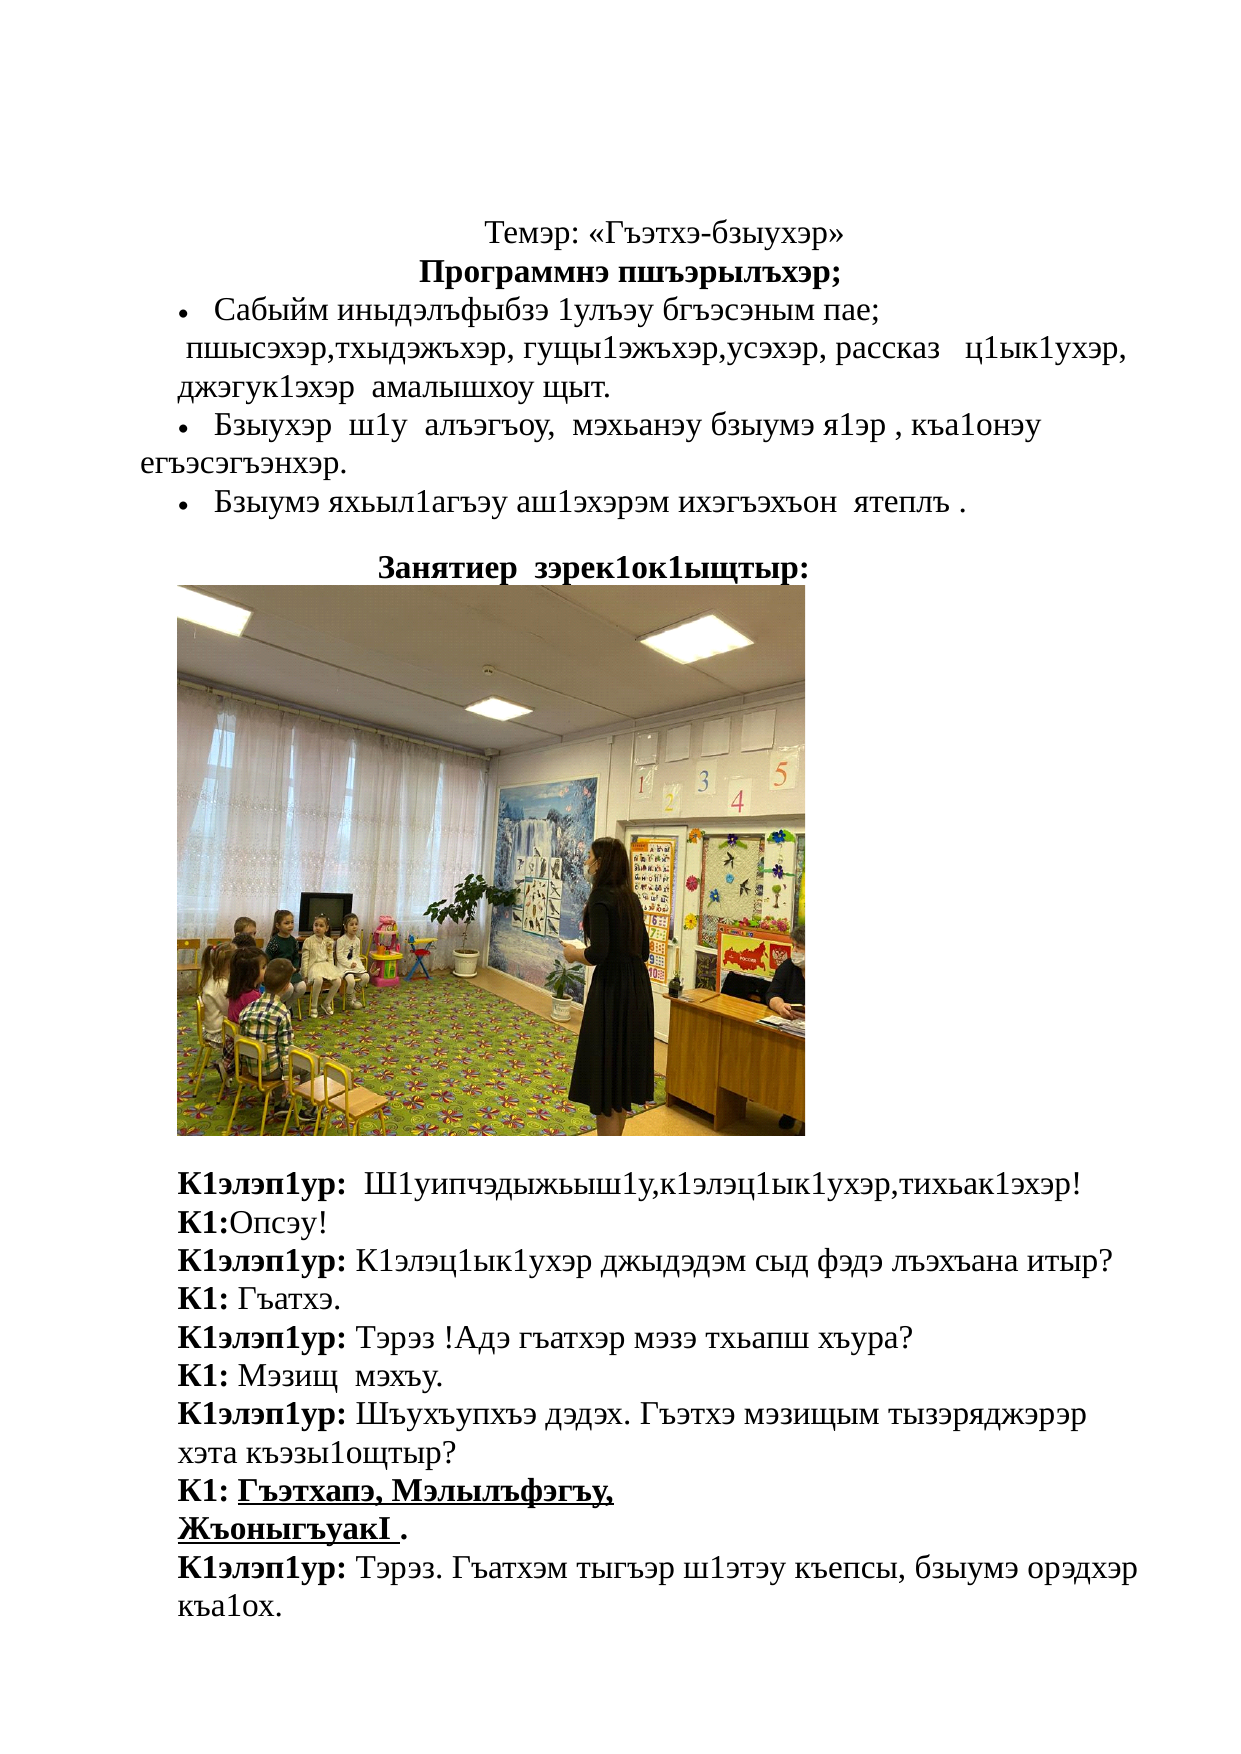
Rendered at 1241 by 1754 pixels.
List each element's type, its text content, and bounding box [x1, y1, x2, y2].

text пшысэхэр,тхыдэжъхэр, гущы1эжъхэр,усэхэр, рассказ ц1ык1ухэр, [177, 327, 1152, 366]
text К1: Гъатхэ. [177, 1278, 1152, 1317]
text Занятиер зэрек1ок1ыщтыр: [177, 547, 1152, 586]
text К1: Мэзищ мэхъу. [177, 1355, 1152, 1393]
list Бзыумэ яхьыл1агъэу аш1эхэрэм ихэгъэхъон ятеплъ . [140, 481, 1152, 519]
text К1элэп1ур: К1элэц1ык1ухэр джыдэдэм сыд фэдэ лъэхъана итыр? [177, 1240, 1152, 1278]
list Сабыйм иныдэлъфыбзэ 1улъэу бгъэсэным пае; [140, 289, 1152, 327]
text К1элэп1ур: Шъухъупхъэ дэдэх. Гъэтхэ мэзищым тызэряджэрэр хэта къэзы1ощтыр? [177, 1393, 1152, 1470]
text К1:Опсэу! [177, 1202, 1152, 1240]
text К1элэп1ур: Тэрэз !Адэ гъатхэр мэзэ тхьапш хъура? [177, 1317, 1152, 1355]
text К1: Гъэтхапэ, Мэлылъфэгъу, [177, 1470, 1152, 1508]
text К1элэп1ур: Тэрэз. Гъатхэм тыгъэр ш1этэу къепсы, бзыумэ орэдхэр къа1ох. [177, 1547, 1152, 1623]
text Программнэ пшъэрылъхэр; [177, 251, 1152, 289]
text Темэр: «Гъэтхэ-бзыухэр» [177, 212, 1152, 251]
text К1элэп1ур: Ш1уипчэдыжьыш1у,к1элэц1ык1ухэр,тихьак1эхэр! [177, 1163, 1152, 1202]
text ЖъоныгъуакІ . [177, 1508, 1152, 1547]
text джэгук1эхэр амалышхоу щыт. [177, 366, 1152, 404]
list Бзыухэр ш1у алъэгъоу, мэхьанэу бзыумэ я1эр , къа1онэу егъэсэгъэнхэр. [140, 404, 1152, 481]
